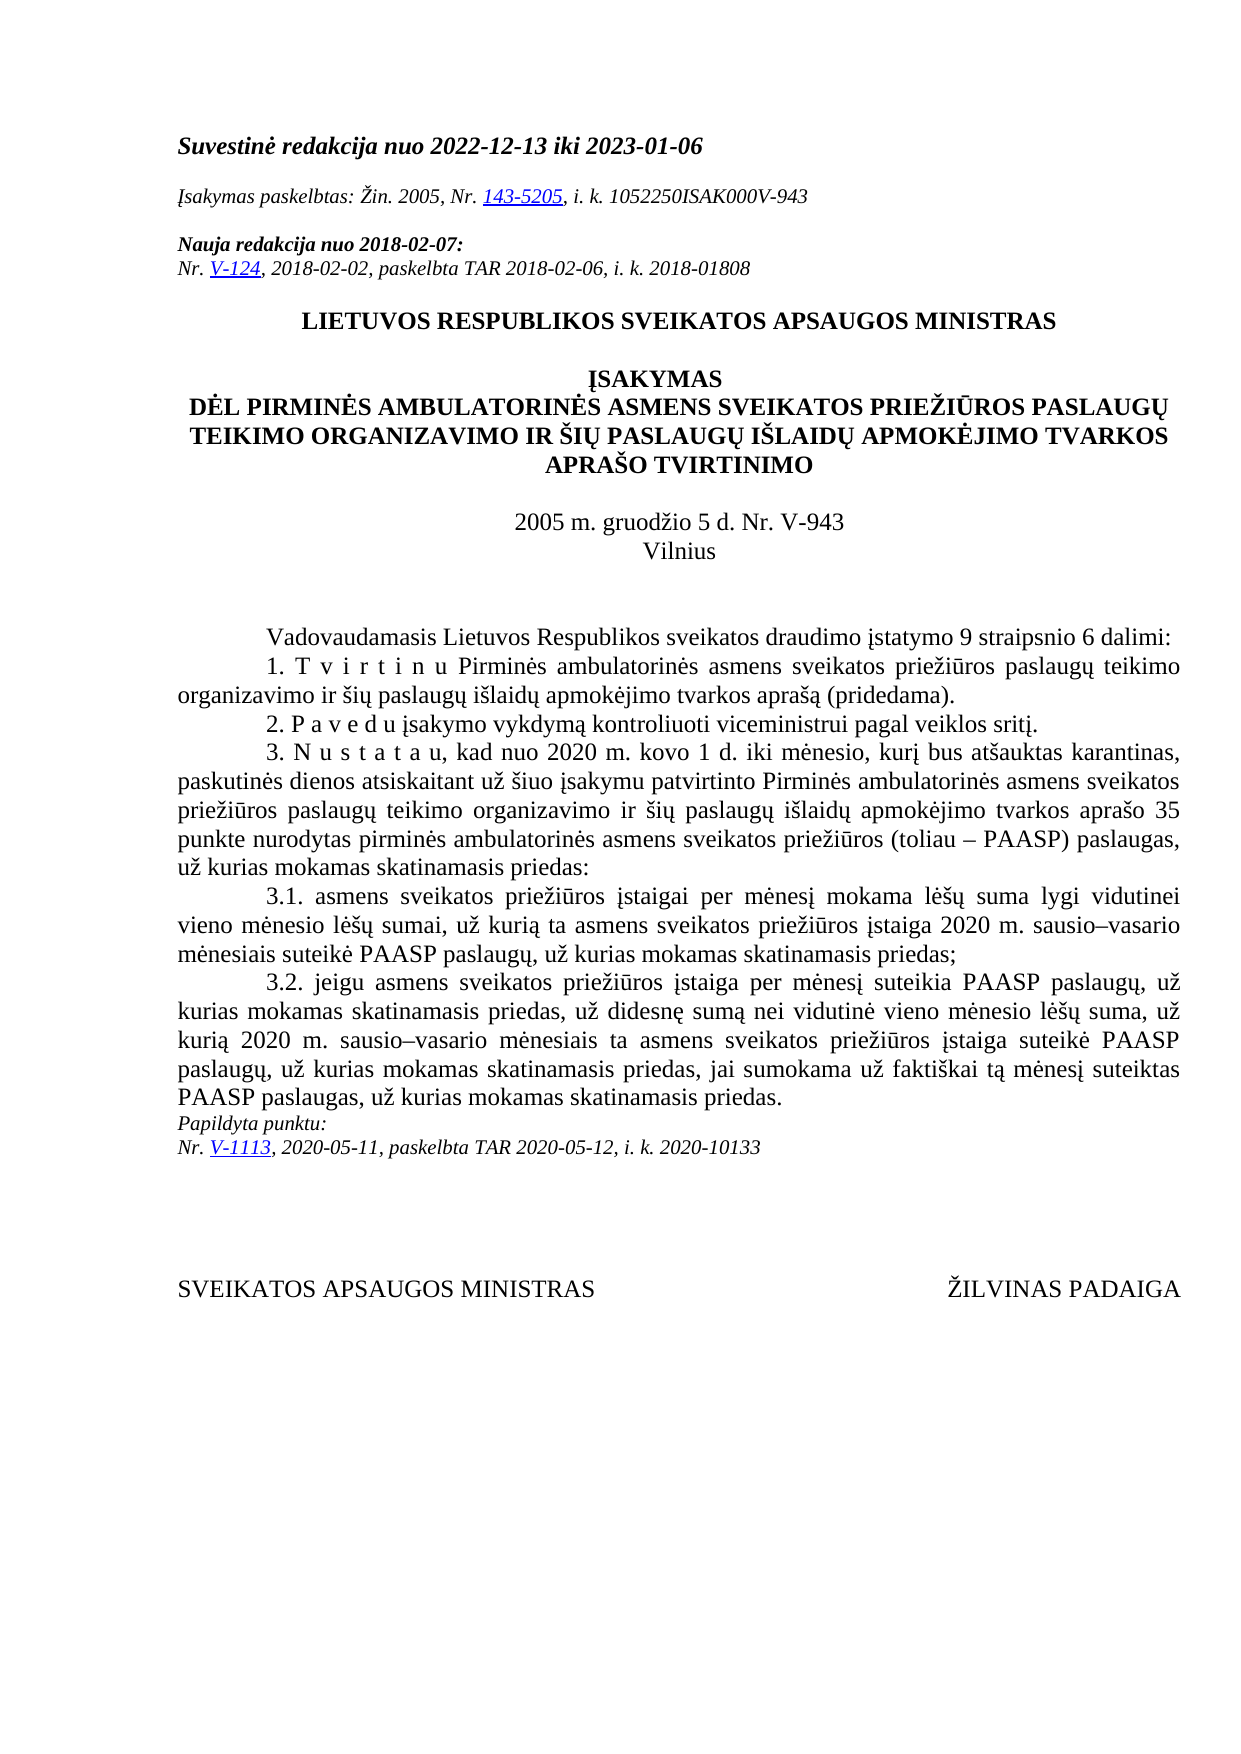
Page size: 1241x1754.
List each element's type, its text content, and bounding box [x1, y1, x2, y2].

text 2. P a v e d u įsakymo vykdymą kontroliuoti viceministrui pagal veiklos sritį. [177, 709, 1181, 737]
text Nr. V-124, 2018-02-02, paskelbta TAR 2018-02-06, i. k. 2018-01808 [177, 256, 1181, 280]
text Nr. V-1113, 2020-05-11, paskelbta TAR 2020-05-12, i. k. 2020-10133 [177, 1135, 1181, 1159]
text Įsakymas paskelbtas: Žin. 2005, Nr. 143-5205, i. k. 1052250ISAK000V-943 [177, 183, 1181, 208]
text 3.1. asmens sveikatos priežiūros įstaigai per mėnesį mokama lėšų suma lygi vidutinei vieno mėnesio lėšų sumai, už kurią ta asmens sveikatos priežiūros įstaiga 2020 m. sausio–vasario mėnesiais suteikė PAASP paslaugų, už kurias mokamas skatinamasis priedas; [177, 881, 1181, 967]
text Vilnius [177, 536, 1181, 565]
text 3. N u s t a t a u, kad nuo 2020 m. kovo 1 d. iki mėnesio, kurį bus atšauktas karantinas, paskutinės dienos atsiskaitant už šiuo įsakymu patvirtinto Pirminės ambulatorinės asmens sveikatos priežiūros paslaugų teikimo organizavimo ir šių paslaugų išlaidų apmokėjimo tvarkos aprašo 35 punkte nurodytas pirminės ambulatorinės asmens sveikatos priežiūros (toliau – PAASP) paslaugas, už kurias mokamas skatinamasis priedas: [177, 737, 1181, 881]
text LIETUVOS RESPUBLIKOS SVEIKATOS APSAUGOS MINISTRAS [177, 306, 1181, 335]
text Nauja redakcija nuo 2018-02-07: [177, 232, 1181, 256]
text SVEIKATOS APSAUGOS MINISTRAS ŽILVINAS PADAIGA [177, 1274, 1181, 1303]
text Suvestinė redakcija nuo 2022-12-13 iki 2023-01-06 [177, 131, 1181, 159]
text 3.2. jeigu asmens sveikatos priežiūros įstaiga per mėnesį suteikia PAASP paslaugų, už kurias mokamas skatinamasis priedas, už didesnę sumą nei vidutinė vieno mėnesio lėšų suma, už kurią 2020 m. sausio–vasario mėnesiais ta asmens sveikatos priežiūros įstaiga suteikė PAASP paslaugų, už kurias mokamas skatinamasis priedas, jai sumokama už faktiškai tą mėnesį suteiktas PAASP paslaugas, už kurias mokamas skatinamasis priedas. [177, 967, 1181, 1111]
text Vadovaudamasis Lietuvos Respublikos sveikatos draudimo įstatymo 9 straipsnio 6 dalimi: [177, 622, 1181, 651]
text DĖL PIRMINĖS AMBULATORINĖS ASMENS SVEIKATOS PRIEŽIŪROS PASLAUGŲ TEIKIMO ORGANIZAVIMO IR ŠIŲ PASLAUGŲ IŠLAIDŲ APMOKĖJIMO TVARKOS APRAŠO TVIRTINIMO [177, 392, 1181, 479]
text Papildyta punktu: [177, 1111, 1181, 1135]
text 1. T v i r t i n u Pirminės ambulatorinės asmens sveikatos priežiūros paslaugų teikimo organizavimo ir šių paslaugų išlaidų apmokėjimo tvarkos aprašą (pridedama). [177, 651, 1181, 709]
text ĮSAKYMAS [177, 364, 1133, 392]
text 2005 m. gruodžio 5 d. Nr. V-943 [177, 507, 1181, 536]
